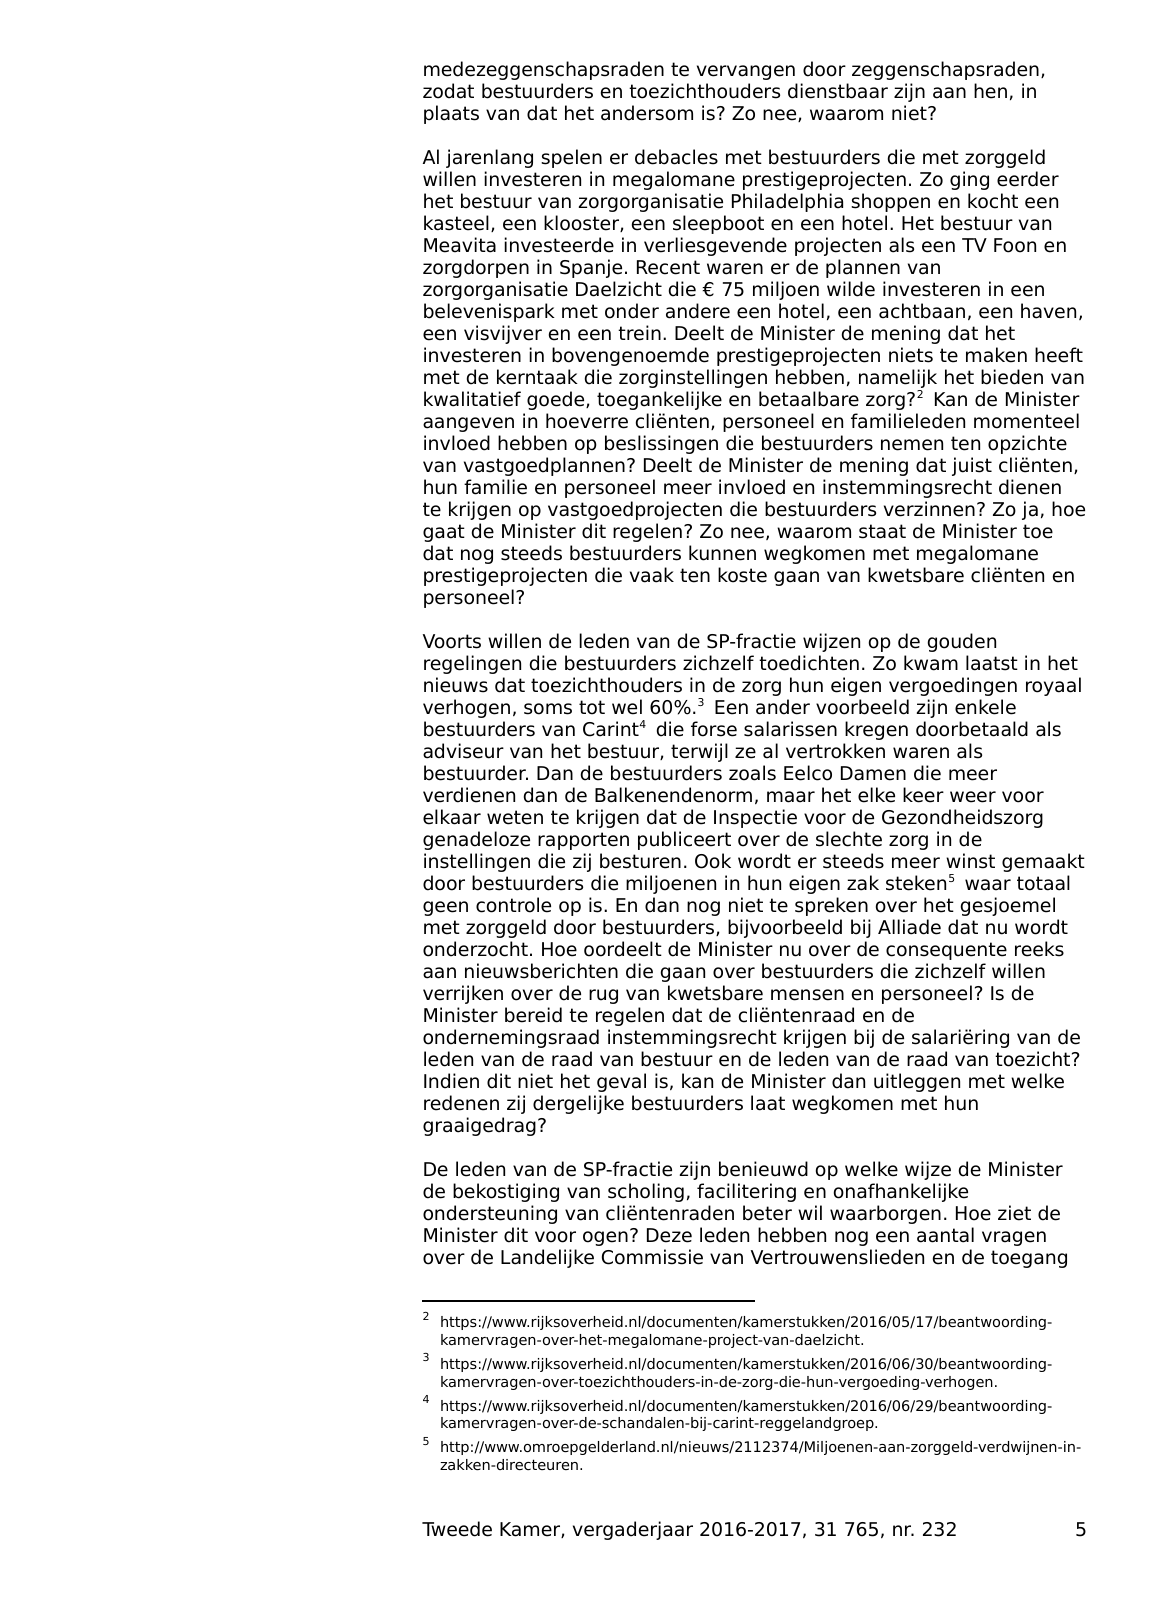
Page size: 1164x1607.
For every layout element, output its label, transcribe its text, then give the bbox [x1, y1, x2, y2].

text https://www.rijksoverheid.nl/documenten/kamerstukken/2016/05/17/beantwoording-kamervragen-over-het-megalomane-project-van-daelzicht. [422, 1310, 1087, 1349]
text https://www.rijksoverheid.nl/documenten/kamerstukken/2016/06/30/beantwoording-kamervragen-over-toezichthouders-in-de-zorg-die-hun-vergoeding-verhogen. [422, 1352, 1087, 1391]
text Al jarenlang spelen er debacles met bestuurders die met zorggeld willen investeren in megalomane prestigeprojecten. Zo ging eerder het bestuur van zorgorganisatie Philadelphia shoppen en kocht een kasteel, een klooster, een sleepboot en een hotel. Het bestuur van Meavita investeerde in verliesgevende projecten als een TV Foon en zorgdorpen in Spanje. Recent waren er de plannen van zorgorganisatie Daelzicht die € 75 miljoen wilde investeren in een belevenispark met onder andere een hotel, een achtbaan, een haven, een visvijver en een trein. Deelt de Minister de mening dat het investeren in bovengenoemde prestigeprojecten niets te maken heeft met de kerntaak die zorginstellingen hebben, namelijk het bieden van kwalitatief goede, toegankelijke en betaalbare zorg? Kan de Minister aangeven in hoeverre cliënten, personeel en familieleden momenteel invloed hebben op beslissingen die bestuurders nemen ten opzichte van vastgoedplannen? Deelt de Minister de mening dat juist cliënten, hun familie en personeel meer invloed en instemmingsrecht dienen te krijgen op vastgoedprojecten die bestuurders verzinnen? Zo ja, hoe gaat de Minister dit regelen? Zo nee, waarom staat de Minister toe dat nog steeds bestuurders kunnen wegkomen met megalomane prestigeprojecten die vaak ten koste gaan van kwetsbare cliënten en personeel? [422, 147, 1087, 609]
text medezeggenschapsraden te vervangen door zeggenschapsraden, zodat bestuurders en toezichthouders dienstbaar zijn aan hen, in plaats van dat het andersom is? Zo nee, waarom niet? [422, 59, 1087, 125]
text Voorts willen de leden van de SP-fractie wijzen op de gouden regelingen die bestuurders zichzelf toedichten. Zo kwam laatst in het nieuws dat toezichthouders in de zorg hun eigen vergoedingen royaal verhogen, soms tot wel 60%. Een ander voorbeeld zijn enkele bestuurders van Carint die forse salarissen kregen doorbetaald als adviseur van het bestuur, terwijl ze al vertrokken waren als bestuurder. Dan de bestuurders zoals Eelco Damen die meer verdienen dan de Balkenendenorm, maar het elke keer weer voor elkaar weten te krijgen dat de Inspectie voor de Gezondheidszorg genadeloze rapporten publiceert over de slechte zorg in de instellingen die zij besturen. Ook wordt er steeds meer winst gemaakt door bestuurders die miljoenen in hun eigen zak steken waar totaal geen controle op is. En dan nog niet te spreken over het gesjoemel met zorggeld door bestuurders, bijvoorbeeld bij Alliade dat nu wordt onderzocht. Hoe oordeelt de Minister nu over de consequente reeks aan nieuwsberichten die gaan over bestuurders die zichzelf willen verrijken over de rug van kwetsbare mensen en personeel? Is de Minister bereid te regelen dat de cliëntenraad en de ondernemingsraad instemmingsrecht krijgen bij de salariëring van de leden van de raad van bestuur en de leden van de raad van toezicht? Indien dit niet het geval is, kan de Minister dan uitleggen met welke redenen zij dergelijke bestuurders laat wegkomen met hun graaigedrag? [422, 631, 1087, 1136]
text De leden van de SP-fractie zijn benieuwd op welke wijze de Minister de bekostiging van scholing, facilitering en onafhankelijke ondersteuning van cliëntenraden beter wil waarborgen. Hoe ziet de Minister dit voor ogen? Deze leden hebben nog een aantal vragen over de Landelijke Commissie van Vertrouwenslieden en de toegang [422, 1159, 1087, 1268]
text http://www.omroepgelderland.nl/nieuws/2112374/Miljoenen-aan-zorggeld-verdwijnen-in-zakken-directeuren. [422, 1435, 1087, 1474]
text https://www.rijksoverheid.nl/documenten/kamerstukken/2016/06/29/beantwoording-kamervragen-over-de-schandalen-bij-carint-reggelandgroep. [422, 1393, 1087, 1432]
